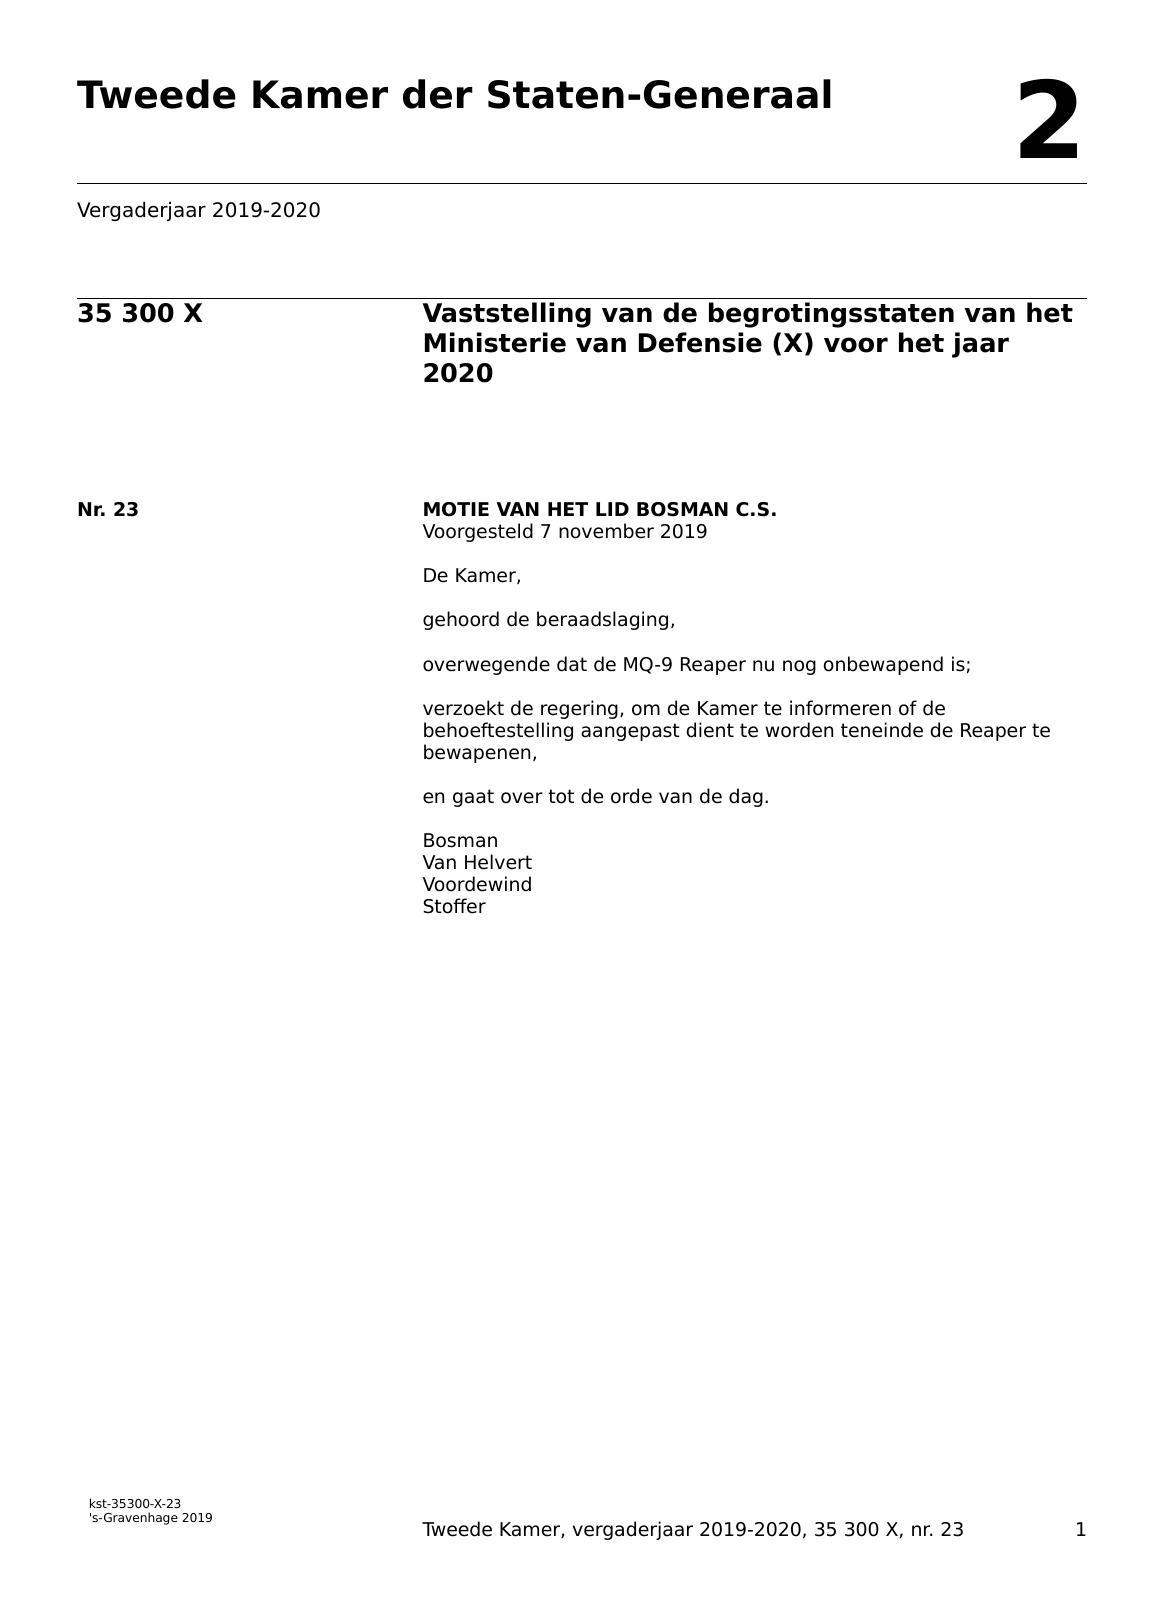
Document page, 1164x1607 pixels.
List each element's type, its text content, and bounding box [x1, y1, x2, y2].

text Voordewind [422, 874, 1087, 896]
table_header 2 [886, 59, 1087, 183]
subtitle Nr. 23 MOTIE VAN HET LID BOSMAN C.S. [77, 499, 1087, 521]
text Van Helvert [422, 852, 1087, 874]
table_header Tweede Kamer der Staten-Generaal [77, 59, 886, 183]
text verzoekt de regering, om de Kamer te informeren of de behoeftestelling aangepast dient te worden teneinde de Reaper te bewapenen, [422, 698, 1087, 764]
text Stoffer [422, 896, 1087, 918]
text en gaat over tot de orde van de dag. [422, 786, 1087, 808]
text Voorgesteld 7 november 2019 [422, 521, 1087, 543]
text 's-Gravenhage 2019 [88, 1511, 323, 1525]
text De Kamer, [422, 565, 1087, 587]
table_cell Vergaderjaar 2019-2020 [77, 184, 1087, 298]
text kst-35300-X-23 [88, 1497, 323, 1511]
subtitle 35 300 X Vaststelling van de begrotingsstaten van het Ministerie van Defensie (X) voor het jaar 2020 [77, 299, 1087, 388]
text overwegende dat de MQ-9 Reaper nu nog onbewapend is; [422, 653, 1087, 676]
text gehoord de beraadslaging, [422, 609, 1087, 631]
text Bosman [422, 830, 1087, 852]
